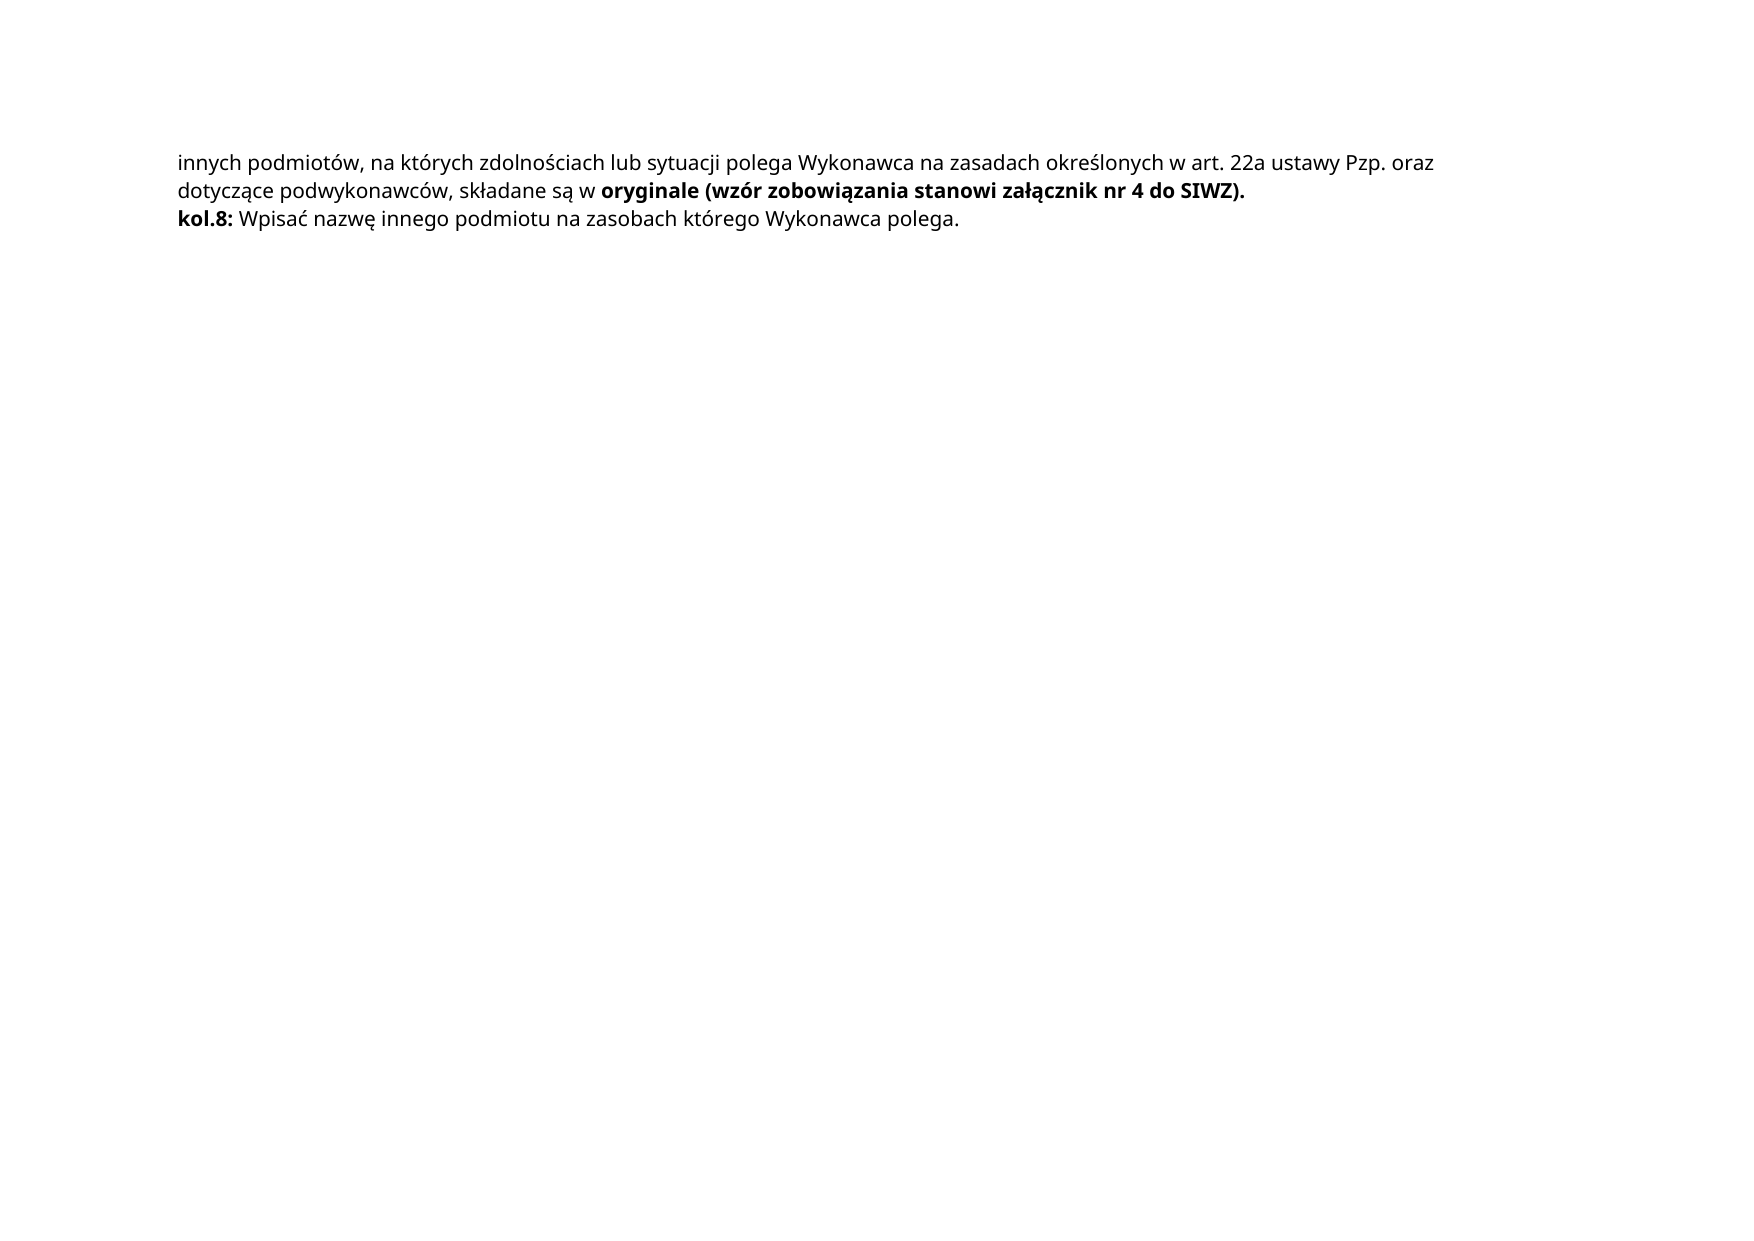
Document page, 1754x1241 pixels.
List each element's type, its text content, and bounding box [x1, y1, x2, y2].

text kol.8: Wpisać nazwę innego podmiotu na zasobach którego Wykonawca polega. [177, 204, 1547, 233]
text innych podmiotów, na których zdolnościach lub sytuacji polega Wykonawca na zasadach określonych w art. 22a ustawy Pzp. oraz dotyczące podwykonawców, składane są w oryginale (wzór zobowiązania stanowi załącznik nr 4 do SIWZ). [177, 148, 1536, 204]
